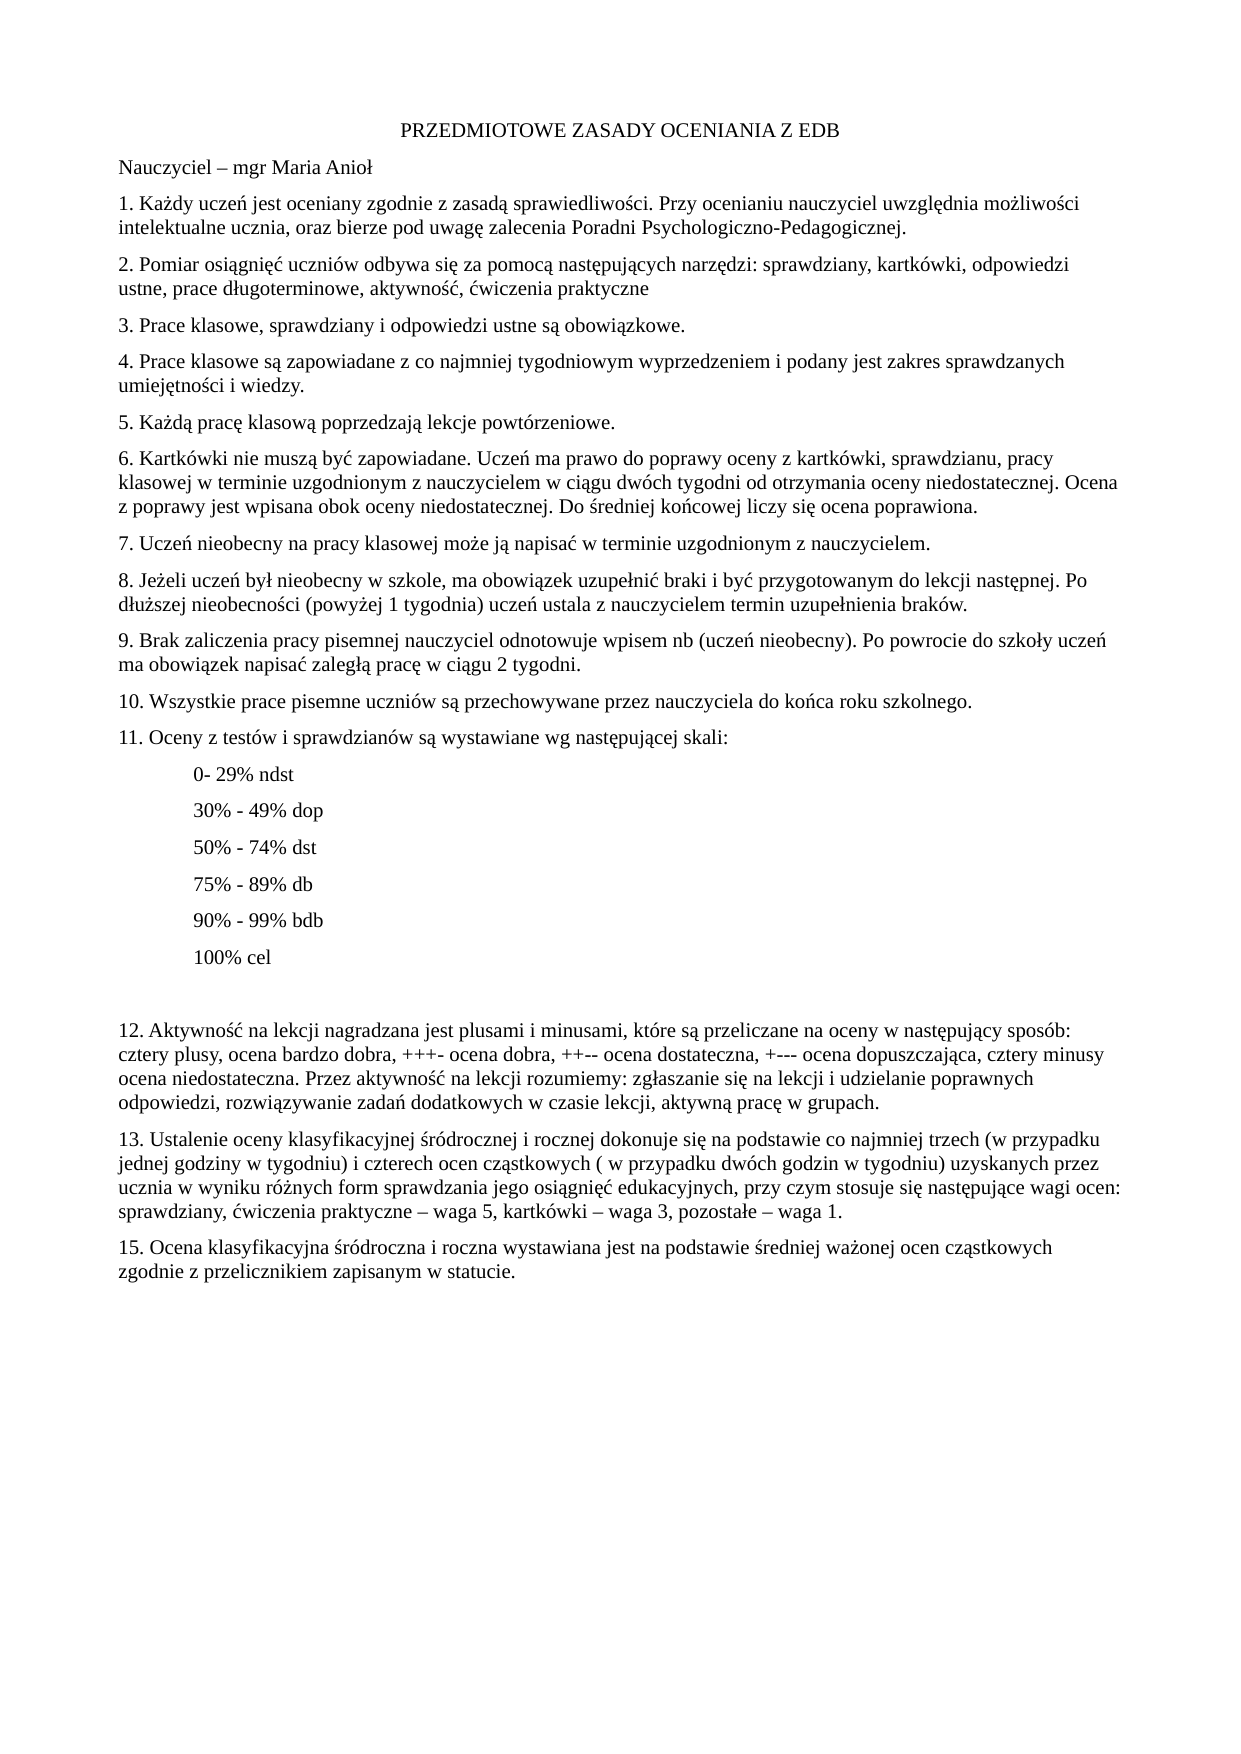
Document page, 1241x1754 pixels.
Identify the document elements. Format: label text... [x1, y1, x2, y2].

text 5. Każdą pracę klasową poprzedzają lekcje powtórzeniowe. [118, 410, 1122, 434]
text 7. Uczeń nieobecny na pracy klasowej może ją napisać w terminie uzgodnionym z nauczycielem. [118, 531, 1122, 555]
list 90% - 99% bdb [156, 908, 1122, 932]
list 100% cel [156, 945, 1122, 969]
text 6. Kartkówki nie muszą być zapowiadane. Uczeń ma prawo do poprawy oceny z kartkówki, sprawdzianu, pracy klasowej w terminie uzgodnionym z nauczycielem w ciągu dwóch tygodni od otrzymania oceny niedostatecznej. Ocena z poprawy jest wpisana obok oceny niedostatecznej. Do średniej końcowej liczy się ocena poprawiona. [118, 446, 1122, 518]
text 9. Brak zaliczenia pracy pisemnej nauczyciel odnotowuje wpisem nb (uczeń nieobecny). Po powrocie do szkoły uczeń ma obowiązek napisać zaległą pracę w ciągu 2 tygodni. [118, 628, 1122, 676]
text 1. Każdy uczeń jest oceniany zgodnie z zasadą sprawiedliwości. Przy ocenianiu nauczyciel uwzględnia możliwości intelektualne ucznia, oraz bierze pod uwagę zalecenia Poradni Psychologiczno-Pedagogicznej. [118, 191, 1122, 239]
list 30% - 49% dop [156, 798, 1122, 822]
text Nauczyciel – mgr Maria Anioł [118, 155, 1122, 179]
text 3. Prace klasowe, sprawdziany i odpowiedzi ustne są obowiązkowe. [118, 312, 1122, 337]
text 15. Ocena klasyfikacyjna śródroczna i roczna wystawiana jest na podstawie średniej ważonej ocen cząstkowych zgodnie z przelicznikiem zapisanym w statucie. [118, 1235, 1122, 1283]
list 75% - 89% db [156, 872, 1122, 896]
list 2. Pomiar osiągnięć uczniów odbywa się za pomocą następujących narzędzi: sprawdziany, kartkówki, odpowiedzi ustne, prace długoterminowe, aktywność, ćwiczenia praktyczne [118, 252, 1122, 300]
text 4. Prace klasowe są zapowiadane z co najmniej tygodniowym wyprzedzeniem i podany jest zakres sprawdzanych umiejętności i wiedzy. [118, 349, 1122, 397]
list 50% - 74% dst [156, 835, 1122, 859]
list 11. Oceny z testów i sprawdzianów są wystawiane wg następującej skali: [118, 725, 1122, 749]
text 12. Aktywność na lekcji nagradzana jest plusami i minusami, które są przeliczane na oceny w następujący sposób: cztery plusy, ocena bardzo dobra, +++- ocena dobra, ++-- ocena dostateczna, +--- ocena dopuszczająca, cztery minusy ocena niedostateczna. Przez aktywność na lekcji rozumiemy: zgłaszanie się na lekcji i udzielanie poprawnych odpowiedzi, rozwiązywanie zadań dodatkowych w czasie lekcji, aktywną pracę w grupach. [118, 1018, 1122, 1114]
text PRZEDMIOTOWE ZASADY OCENIANIA Z EDB [118, 118, 1122, 142]
text 8. Jeżeli uczeń był nieobecny w szkole, ma obowiązek uzupełnić braki i być przygotowanym do lekcji następnej. Po dłuższej nieobecności (powyżej 1 tygodnia) uczeń ustala z nauczycielem termin uzupełnienia braków. [118, 567, 1122, 616]
list 10. Wszystkie prace pisemne uczniów są przechowywane przez nauczyciela do końca roku szkolnego. [118, 689, 1122, 713]
text 13. Ustalenie oceny klasyfikacyjnej śródrocznej i rocznej dokonuje się na podstawie co najmniej trzech (w przypadku jednej godziny w tygodniu) i czterech ocen cząstkowych ( w przypadku dwóch godzin w tygodniu) uzyskanych przez ucznia w wyniku różnych form sprawdzania jego osiągnięć edukacyjnych, przy czym stosuje się następujące wagi ocen: sprawdziany, ćwiczenia praktyczne – waga 5, kartkówki – waga 3, pozostałe – waga 1. [118, 1127, 1122, 1223]
list 0- 29% ndst [156, 762, 1122, 786]
